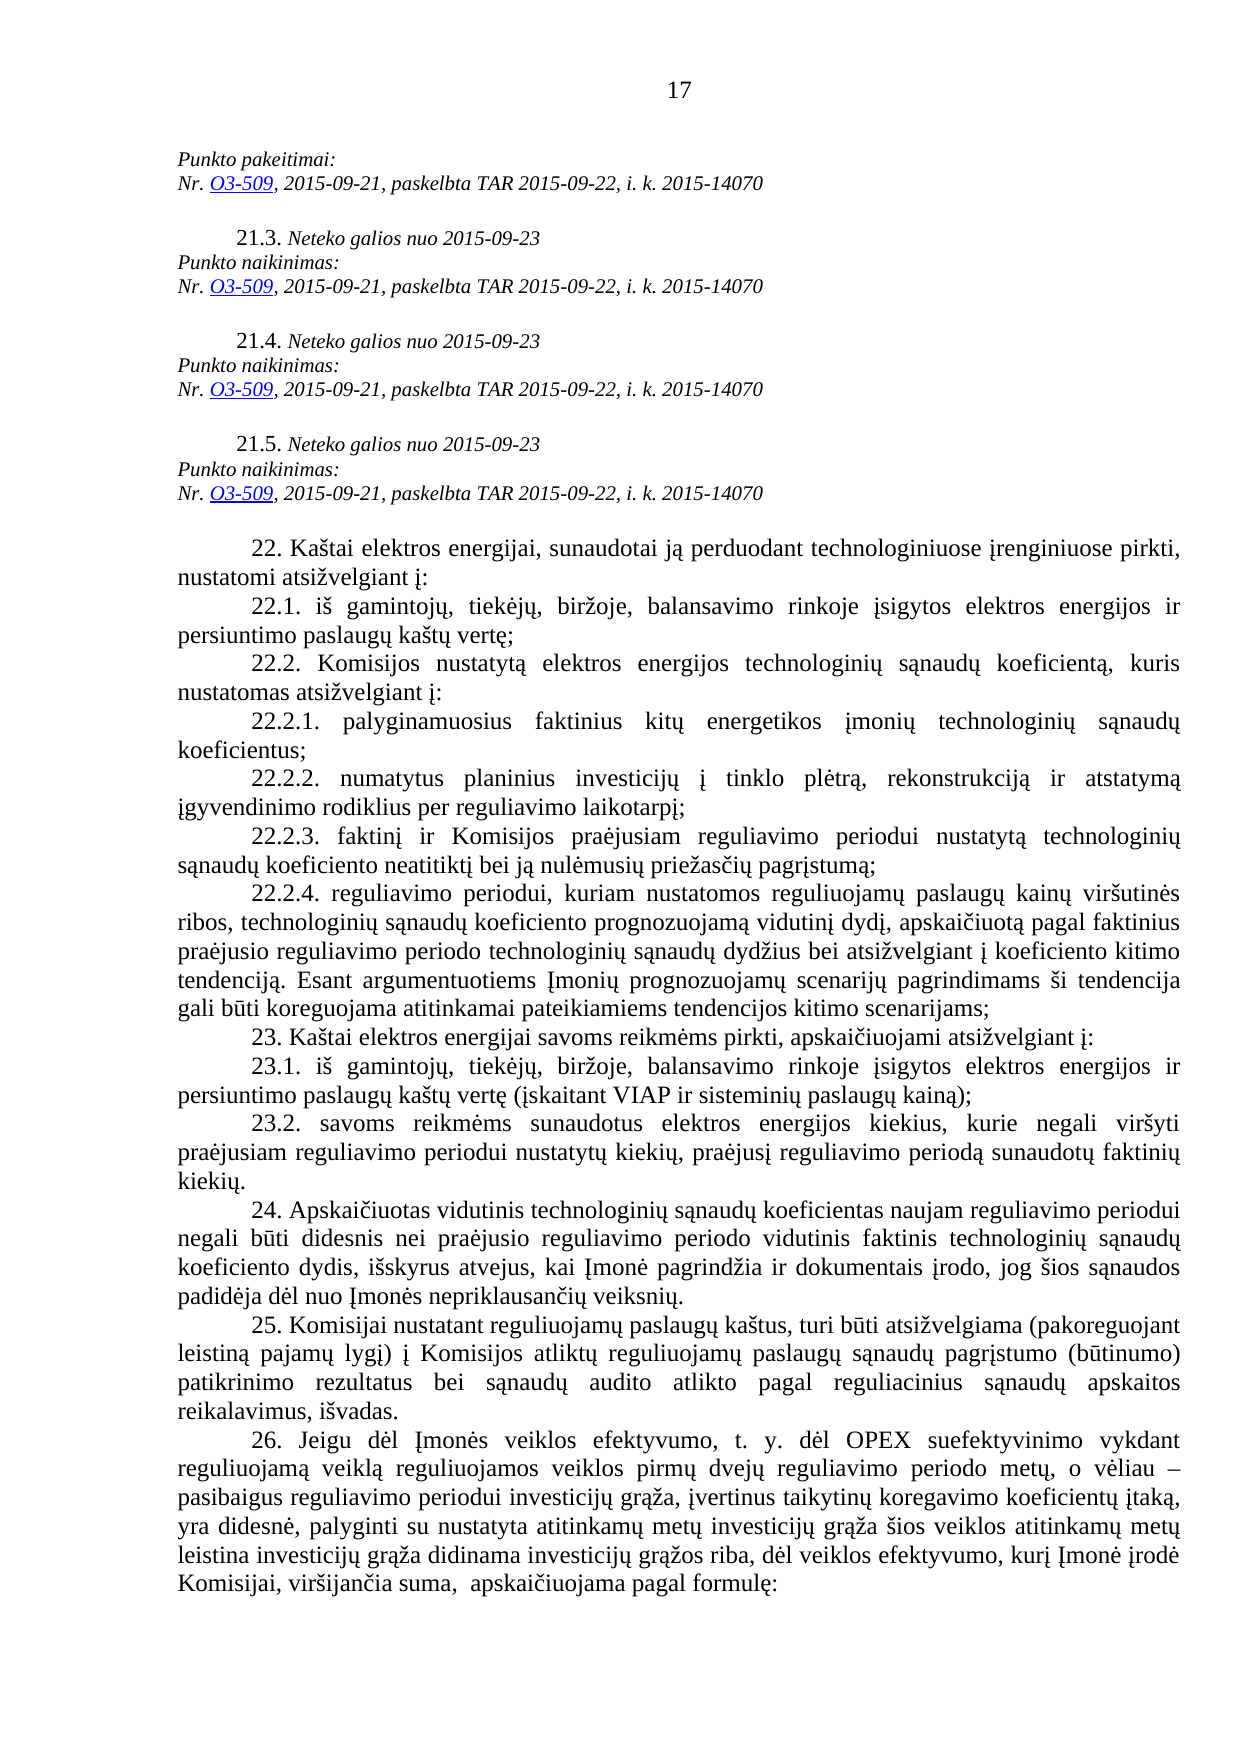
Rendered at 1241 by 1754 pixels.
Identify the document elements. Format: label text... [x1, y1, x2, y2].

text 22.2.2. numatytus planinius investicijų į tinklo plėtrą, rekonstrukciją ir atstatymą įgyvendinimo rodiklius per reguliavimo laikotarpį; [177, 763, 1181, 821]
text 23.2. savoms reikmėms sunaudotus elektros energijos kiekius, kurie negali viršyti praėjusiam reguliavimo periodui nustatytų kiekių, praėjusį reguliavimo periodą sunaudotų faktinių kiekių. [177, 1108, 1181, 1195]
text Nr. O3-509, 2015-09-21, paskelbta TAR 2015-09-22, i. k. 2015-14070 [177, 377, 1181, 401]
text Nr. O3-509, 2015-09-21, paskelbta TAR 2015-09-22, i. k. 2015-14070 [177, 274, 1181, 298]
text 25. Komisijai nustatant reguliuojamų paslaugų kaštus, turi būti atsižvelgiama (pakoreguojant leistiną pajamų lygį) į Komisijos atliktų reguliuojamų paslaugų sąnaudų pagrįstumo (būtinumo) patikrinimo rezultatus bei sąnaudų audito atlikto pagal reguliacinius sąnaudų apskaitos reikalavimus, išvadas. [177, 1310, 1181, 1425]
text Punkto naikinimas: [177, 250, 1181, 274]
text 22.2. Komisijos nustatytą elektros energijos technologinių sąnaudų koeficientą, kuris nustatomas atsižvelgiant į: [177, 648, 1181, 706]
text 22.2.3. faktinį ir Komisijos praėjusiam reguliavimo periodui nustatytą technologinių sąnaudų koeficiento neatitiktį bei ją nulėmusių priežasčių pagrįstumą; [177, 821, 1181, 878]
text 22.2.4. reguliavimo periodui, kuriam nustatomos reguliuojamų paslaugų kainų viršutinės ribos, technologinių sąnaudų koeficiento prognozuojamą vidutinį dydį, apskaičiuotą pagal faktinius praėjusio reguliavimo periodo technologinių sąnaudų dydžius bei atsižvelgiant į koeficiento kitimo tendenciją. Esant argumentuotiems Įmonių prognozuojamų scenarijų pagrindimams ši tendencija gali būti koreguojama atitinkamai pateikiamiems tendencijos kitimo scenarijams; [177, 878, 1181, 1022]
text Punkto pakeitimai: [177, 147, 1181, 171]
text 21.4. Neteko galios nuo 2015-09-23 [177, 327, 1181, 353]
text Nr. O3-509, 2015-09-21, paskelbta TAR 2015-09-22, i. k. 2015-14070 [177, 171, 1181, 195]
text 23.1. iš gamintojų, tiekėjų, biržoje, balansavimo rinkoje įsigytos elektros energijos ir persiuntimo paslaugų kaštų vertę (įskaitant VIAP ir sisteminių paslaugų kainą); [177, 1051, 1181, 1108]
text 24. Apskaičiuotas vidutinis technologinių sąnaudų koeficientas naujam reguliavimo periodui negali būti didesnis nei praėjusio reguliavimo periodo vidutinis faktinis technologinių sąnaudų koeficiento dydis, išskyrus atvejus, kai Įmonė pagrindžia ir dokumentais įrodo, jog šios sąnaudos padidėja dėl nuo Įmonės nepriklausančių veiksnių. [177, 1195, 1181, 1310]
text 23. Kaštai elektros energijai savoms reikmėms pirkti, apskaičiuojami atsižvelgiant į: [177, 1022, 1181, 1051]
text 22.1. iš gamintojų, tiekėjų, biržoje, balansavimo rinkoje įsigytos elektros energijos ir persiuntimo paslaugų kaštų vertę; [177, 591, 1181, 648]
text 21.5. Neteko galios nuo 2015-09-23 [177, 430, 1181, 457]
text Nr. O3-509, 2015-09-21, paskelbta TAR 2015-09-22, i. k. 2015-14070 [177, 481, 1181, 505]
text Punkto naikinimas: [177, 353, 1181, 377]
text 22. Kaštai elektros energijai, sunaudotai ją perduodant technologiniuose įrenginiuose pirkti, nustatomi atsižvelgiant į: [177, 533, 1181, 591]
text 21.3. Neteko galios nuo 2015-09-23 [177, 224, 1181, 250]
text 26. Jeigu dėl Įmonės veiklos efektyvumo, t. y. dėl OPEX suefektyvinimo vykdant reguliuojamą veiklą reguliuojamos veiklos pirmų dvejų reguliavimo periodo metų, o vėliau – pasibaigus reguliavimo periodui investicijų grąža, įvertinus taikytinų koregavimo koeficientų įtaką, yra didesnė, palyginti su nustatyta atitinkamų metų investicijų grąža šios veiklos atitinkamų metų leistina investicijų grąža didinama investicijų grąžos riba, dėl veiklos efektyvumo, kurį Įmonė įrodė Komisijai, viršijančia suma, apskaičiuojama pagal formulę: [177, 1425, 1181, 1597]
text 22.2.1. palyginamuosius faktinius kitų energetikos įmonių technologinių sąnaudų koeficientus; [177, 706, 1181, 763]
text Punkto naikinimas: [177, 457, 1181, 481]
